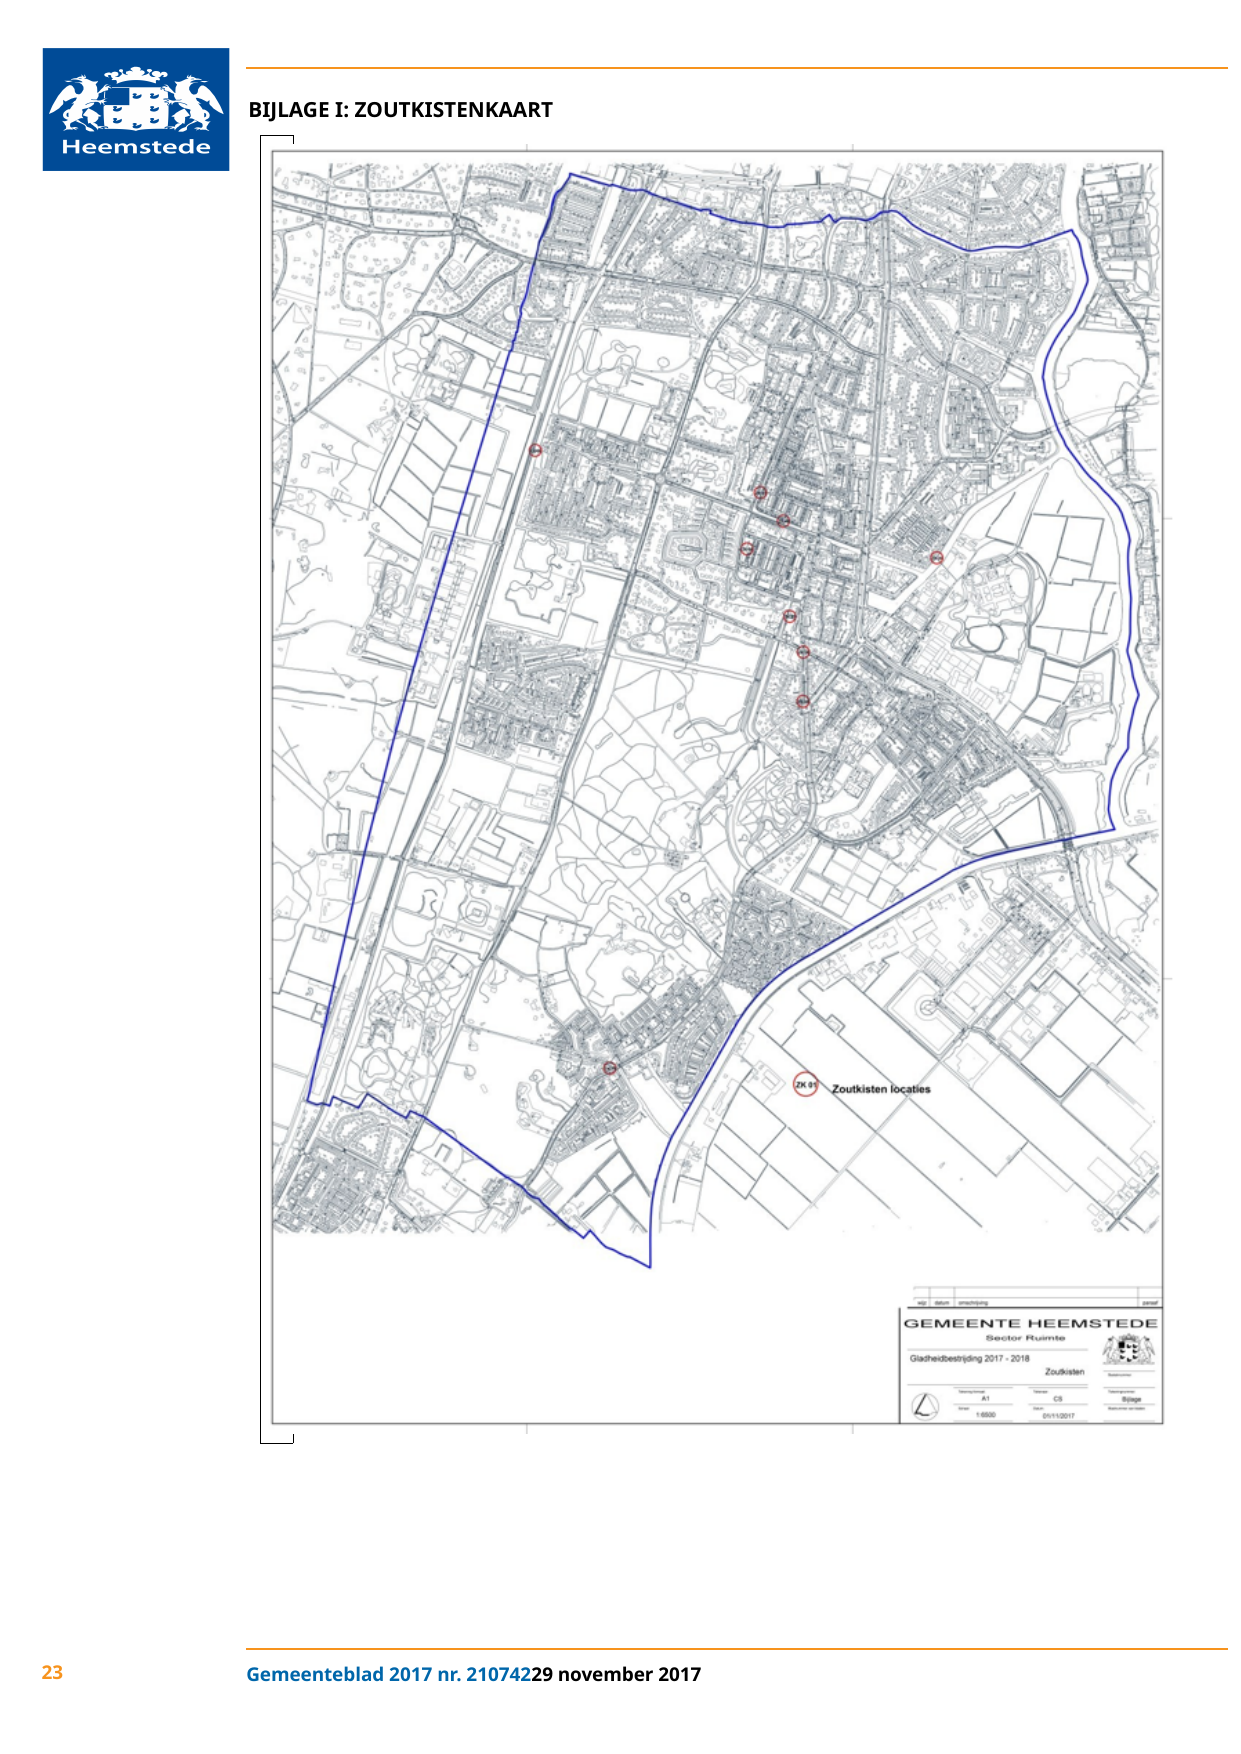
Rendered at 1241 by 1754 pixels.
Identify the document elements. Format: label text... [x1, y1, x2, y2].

picture [268, 144, 1173, 1434]
picture [41, 47, 231, 172]
text BIJLAGE I: ZOUTKISTENKAART [248, 95, 1152, 123]
